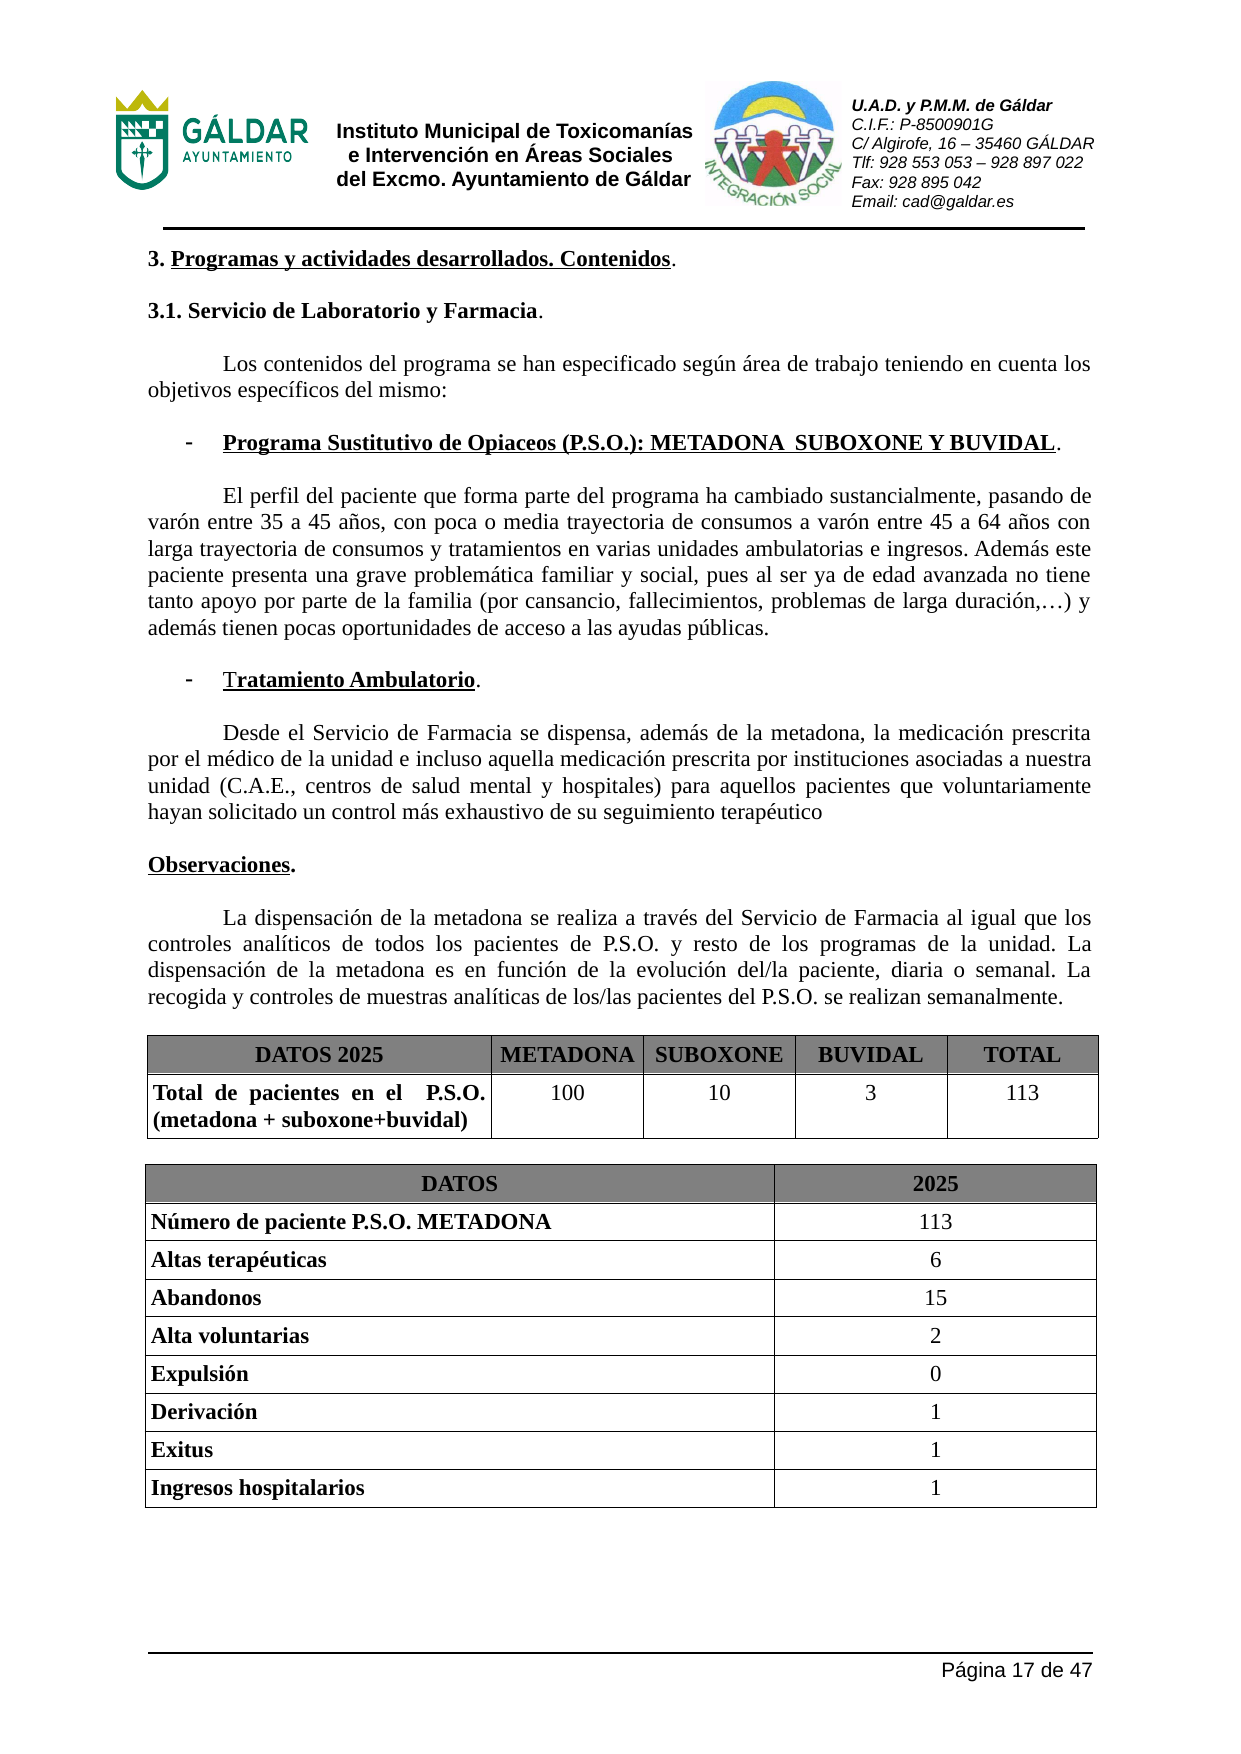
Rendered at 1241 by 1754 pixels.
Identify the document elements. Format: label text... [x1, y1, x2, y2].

table_header 2025 [775, 1165, 1096, 1202]
table_cell 1 [775, 1470, 1096, 1507]
table_header BUVIDAL [796, 1036, 947, 1073]
table_cell Abandonos [146, 1280, 774, 1316]
table_cell 100 [492, 1075, 643, 1138]
table_cell 3 [796, 1075, 947, 1138]
text 3. Programas y actividades desarrollados. Contenidos. [148, 245, 1093, 271]
picture [705, 81, 842, 206]
text Los contenidos del programa se han especificado según área de trabajo teniendo en cuenta los objetivos específicos del mismo: [148, 350, 1093, 403]
table_cell Ingresos hospitalarios [146, 1470, 774, 1507]
text Observaciones. [148, 851, 1093, 877]
table_header SUBOXONE [644, 1036, 795, 1073]
table_cell Número de paciente P.S.O. METADONA [146, 1204, 774, 1240]
table_header DATOS [146, 1165, 774, 1202]
table_cell 113 [948, 1075, 1098, 1138]
text 3.1. Servicio de Laboratorio y Farmacia. [148, 297, 1093, 324]
table_cell 15 [775, 1280, 1096, 1316]
table_cell 0 [775, 1356, 1096, 1392]
text El perfil del paciente que forma parte del programa ha cambiado sustancialmente, pasando de varón entre 35 a 45 años, con poca o media trayectoria de consumos a varón entre 45 a 64 años con larga trayectoria de consumos y tratamientos en varias unidades ambulatorias e ingresos. Además este paciente presenta una grave problemática familiar y social, pues al ser ya de edad avanzada no tiene tanto apoyo por parte de la familia (por cansancio, fallecimientos, problemas de larga duración,…) y además tienen pocas oportunidades de acceso a las ayudas públicas. [148, 482, 1093, 640]
table_cell Exitus [146, 1432, 774, 1468]
table_cell 1 [775, 1432, 1096, 1468]
text La dispensación de la metadona se realiza a través del Servicio de Farmacia al igual que los controles analíticos de todos los pacientes de P.S.O. y resto de los programas de la unidad. La dispensación de la metadona es en función de la evolución del/la paciente, diaria o semanal. La recogida y controles de muestras analíticas de los/las pacientes del P.S.O. se realizan semanalmente. [148, 904, 1093, 1009]
list Tratamiento Ambulatorio. [185, 666, 1093, 693]
table_cell Expulsión [146, 1356, 774, 1392]
table_cell Altas terapéuticas [146, 1241, 774, 1278]
table_cell Derivación [146, 1394, 774, 1431]
list Programa Sustitutivo de Opiaceos (P.S.O.): METADONA SUBOXONE Y BUVIDAL. [185, 429, 1093, 456]
table_cell 10 [644, 1075, 795, 1138]
table_cell 2 [775, 1317, 1096, 1354]
table_header TOTAL [948, 1036, 1098, 1073]
picture [96, 64, 325, 215]
table_cell 113 [775, 1204, 1096, 1240]
table_cell Total de pacientes en el P.S.O. (metadona + suboxone+buvidal) [148, 1075, 491, 1138]
table_cell 6 [775, 1241, 1096, 1278]
table_header DATOS 2025 [148, 1036, 491, 1073]
table_cell 1 [775, 1394, 1096, 1431]
table_header METADONA [492, 1036, 643, 1073]
table_cell Alta voluntarias [146, 1317, 774, 1354]
text Desde el Servicio de Farmacia se dispensa, además de la metadona, la medicación prescrita por el médico de la unidad e incluso aquella medicación prescrita por instituciones asociadas a nuestra unidad (C.A.E., centros de salud mental y hospitales) para aquellos pacientes que voluntariamente hayan solicitado un control más exhaustivo de su seguimiento terapéutico [148, 719, 1093, 824]
